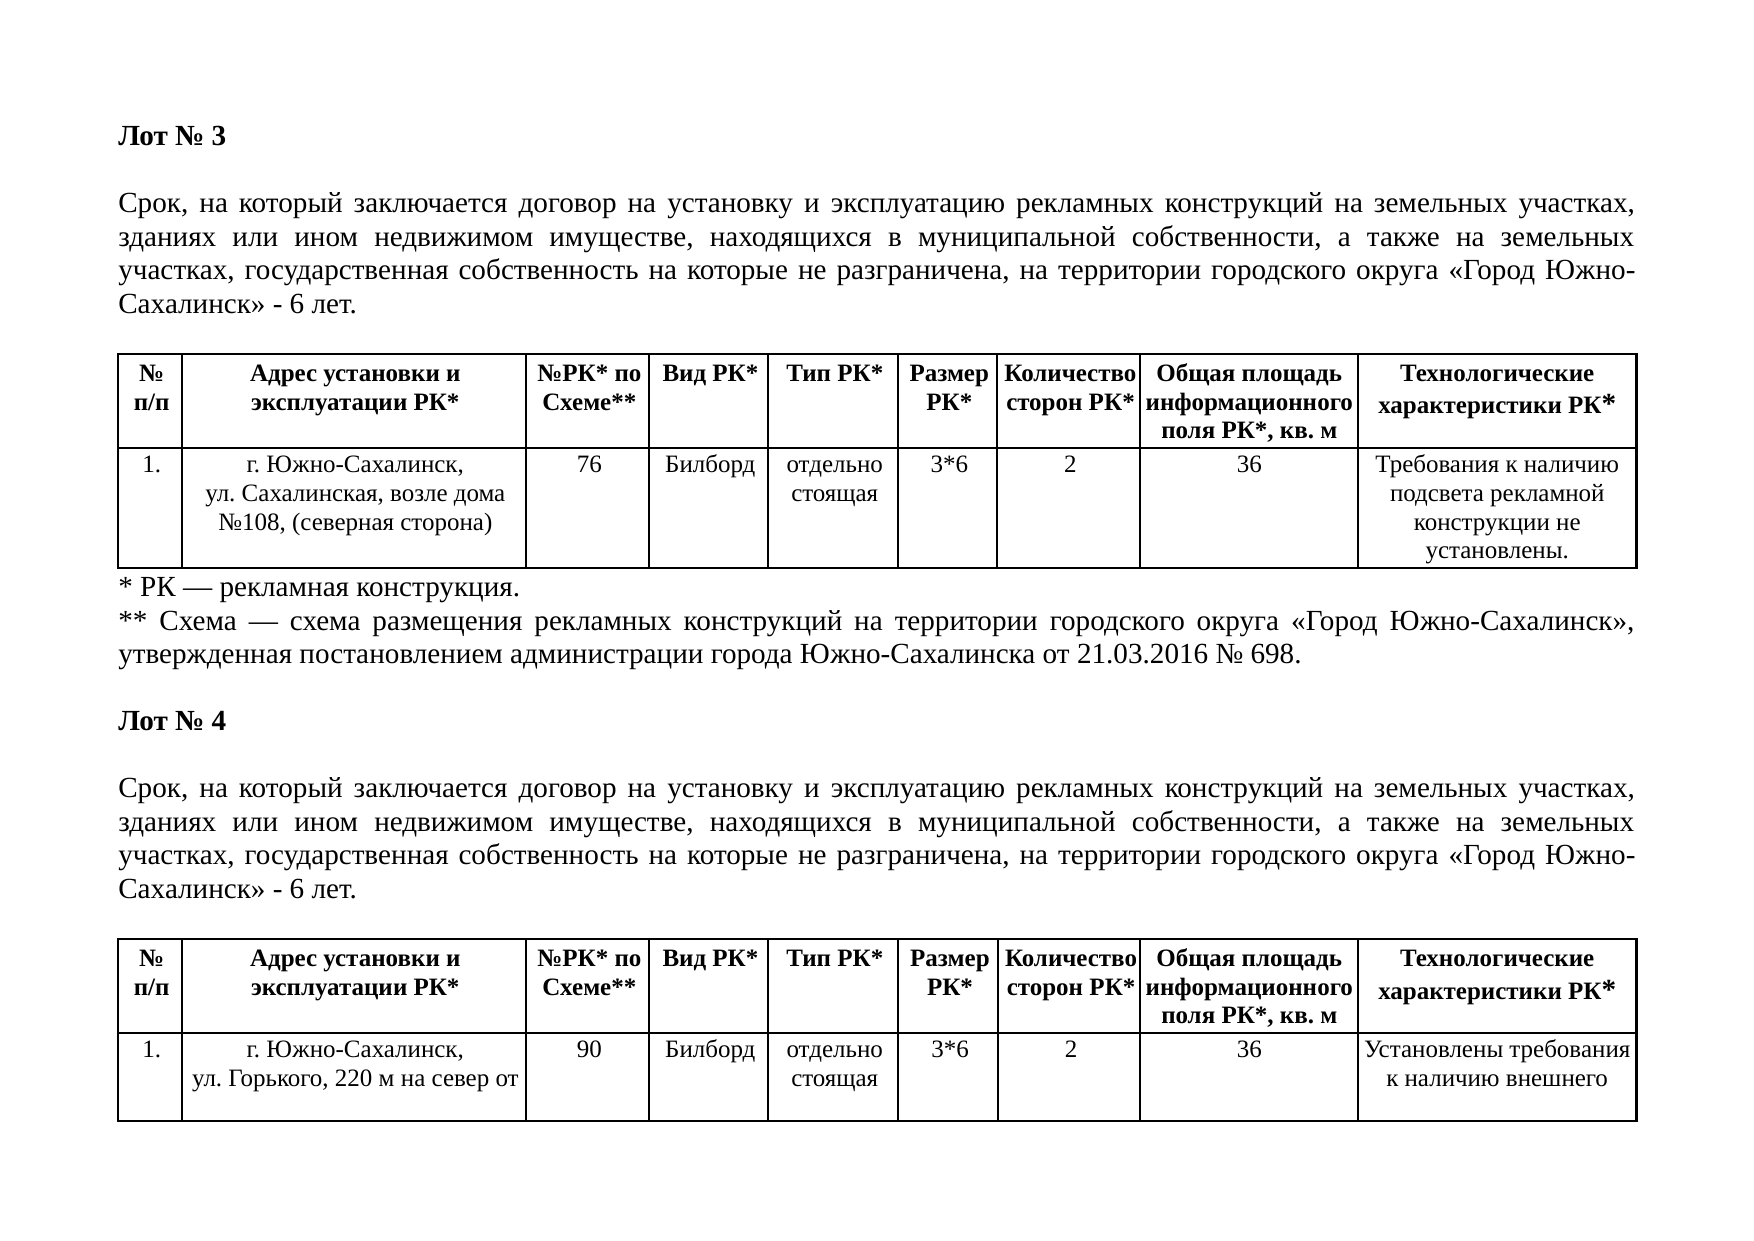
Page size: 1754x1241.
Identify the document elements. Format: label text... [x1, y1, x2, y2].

table_header Технологические характеристики РК* [1359, 940, 1635, 1032]
text Лот № 4 [118, 703, 1636, 737]
table_header Количество сторон РК* [998, 355, 1139, 447]
table_header Технологические характеристики РК* [1359, 355, 1635, 447]
table_header №РК* по Схеме** [527, 355, 648, 447]
table_cell Билборд [650, 1034, 767, 1120]
table_cell Требования к наличию подсвета рекламной конструкции не установлены. [1359, 449, 1635, 567]
table_header Тип РК* [769, 940, 897, 1032]
text Срок, на который заключается договор на установку и эксплуатацию рекламных конструкций на земельных участках, зданиях или ином недвижимом имуществе, находящихся в муниципальной собственности, а также на земельных участках, государственная собственность на которые не разграничена, на территории городского округа «Город Южно-Сахалинск» - 6 лет. [118, 185, 1636, 319]
table_header Вид РК* [650, 940, 767, 1032]
text Срок, на который заключается договор на установку и эксплуатацию рекламных конструкций на земельных участках, зданиях или ином недвижимом имуществе, находящихся в муниципальной собственности, а также на земельных участках, государственная собственность на которые не разграничена, на территории городского округа «Город Южно-Сахалинск» - 6 лет. [118, 770, 1636, 904]
table_cell г. Южно-Сахалинск, ул. Горького, 220 м на север от [183, 1034, 525, 1120]
table_header Адрес установки и эксплуатации РК* [183, 940, 525, 1032]
table_header Общая площадь информационного поля РК*, кв. м [1141, 355, 1357, 447]
table_cell 76 [527, 449, 648, 567]
table_cell г. Южно-Сахалинск, ул. Сахалинская, возле дома №108, (северная сторона) [183, 449, 525, 567]
table_header № п/п [119, 940, 181, 1032]
text ** Схема — схема размещения рекламных конструкций на территории городского округа «Город Южно-Сахалинск», утвержденная постановлением администрации города Южно-Сахалинска от 21.03.2016 № 698. [118, 603, 1636, 670]
table_cell отдельно стоящая [769, 1034, 897, 1120]
table_cell Билборд [650, 449, 767, 567]
table_cell 36 [1141, 1034, 1357, 1120]
table_header №РК* по Схеме** [527, 940, 648, 1032]
table_cell отдельно стоящая [769, 449, 897, 567]
text * РК — рекламная конструкция. [118, 569, 1636, 603]
table_header Тип РК* [769, 355, 897, 447]
table_cell 3*6 [899, 449, 996, 567]
table_cell 1. [119, 449, 181, 567]
table_header Размер РК* [899, 355, 996, 447]
table_header № п/п [119, 355, 181, 447]
table_cell 2 [998, 449, 1139, 567]
table_header Вид РК* [650, 355, 767, 447]
table_header Размер РК* [899, 940, 997, 1032]
table_cell 3*6 [899, 1034, 997, 1120]
table_cell Установлены требования к наличию внешнего [1359, 1034, 1635, 1120]
text Лот № 3 [118, 118, 1636, 152]
table_cell 36 [1141, 449, 1357, 567]
table_header Адрес установки и эксплуатации РК* [183, 355, 525, 447]
table_cell 2 [999, 1034, 1139, 1120]
table_cell 1. [119, 1034, 181, 1120]
table_header Общая площадь информационного поля РК*, кв. м [1141, 940, 1357, 1032]
table_header Количество сторон РК* [999, 940, 1139, 1032]
table_cell 90 [527, 1034, 648, 1120]
